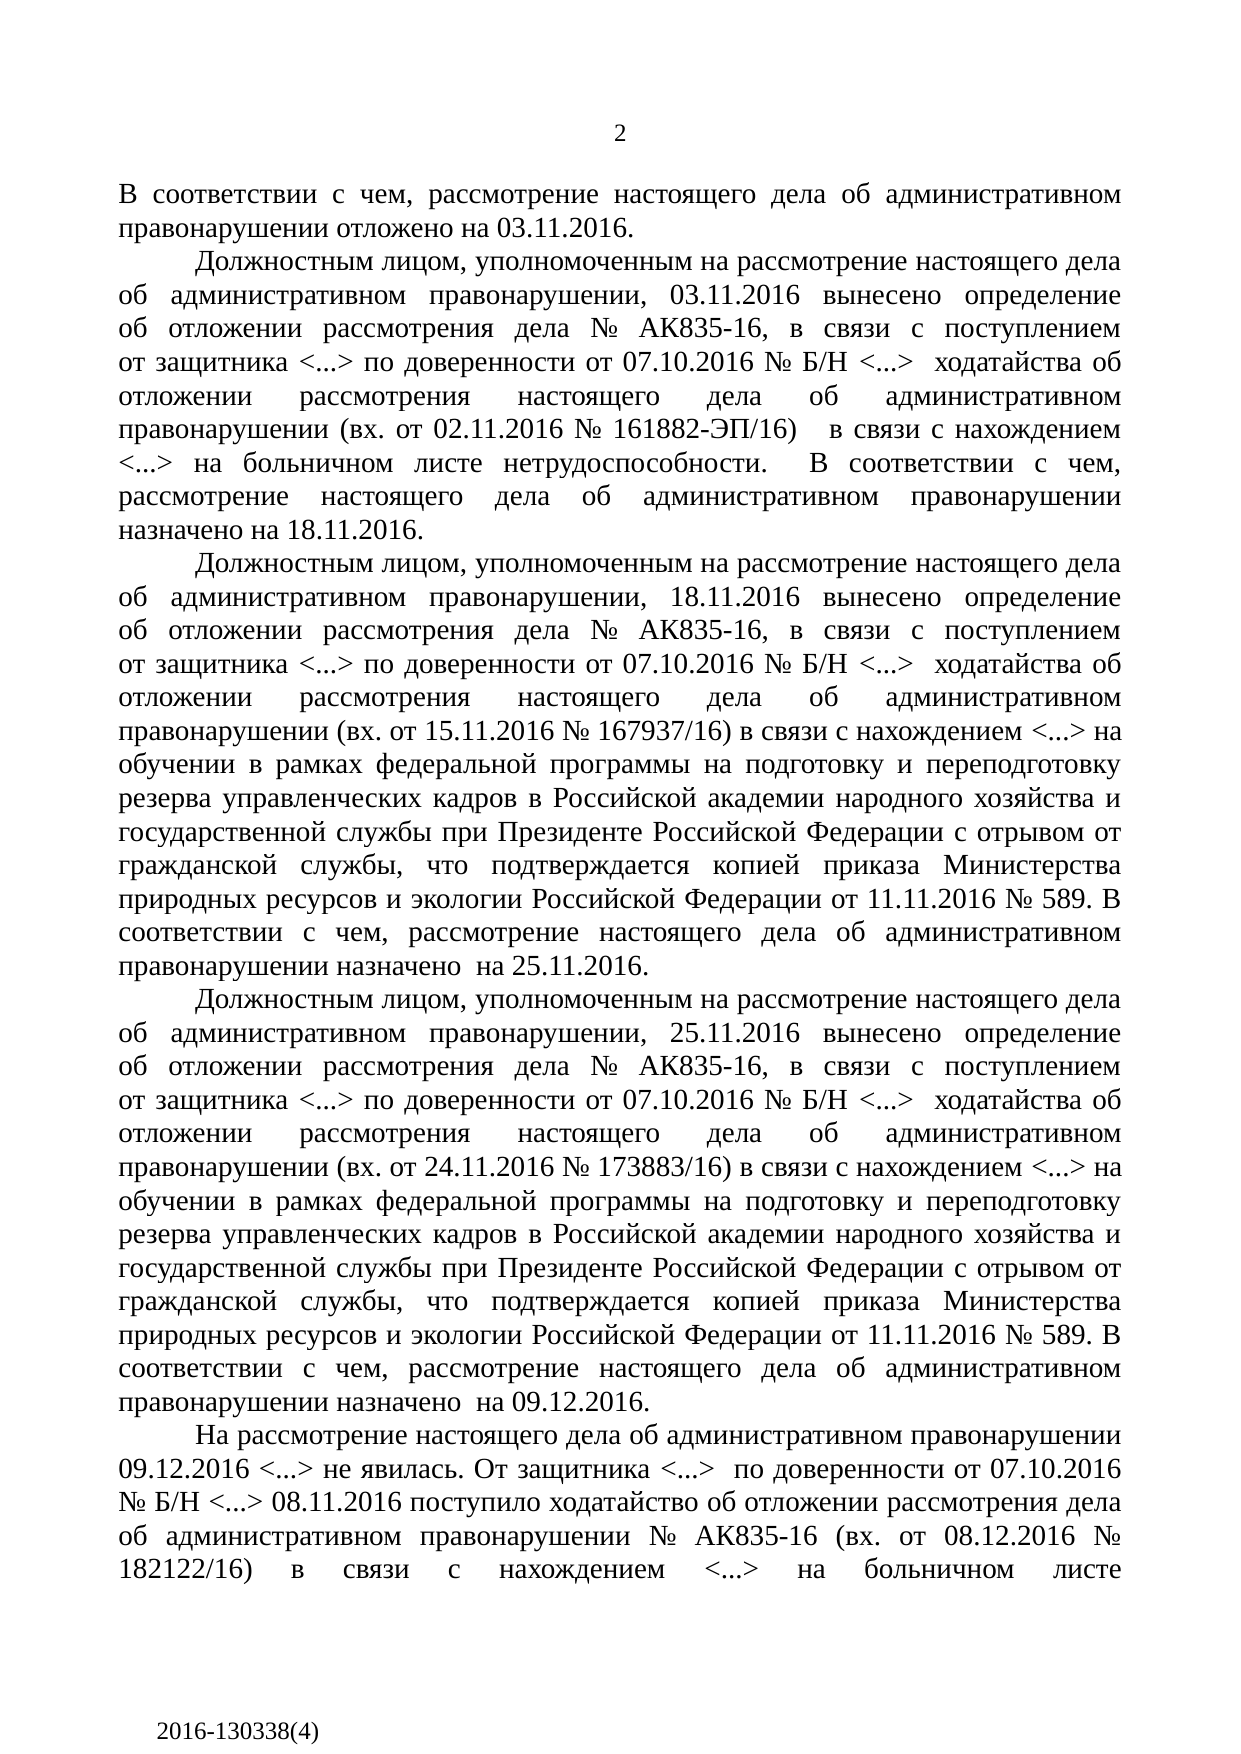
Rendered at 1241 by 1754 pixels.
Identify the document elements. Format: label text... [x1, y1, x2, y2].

text В соответствии с чем, рассмотрение настоящего дела об административном правонарушении отложено на 03.11.2016. [118, 176, 1122, 243]
text Должностным лицом, уполномоченным на рассмотрение настоящего дела об административном правонарушении, 25.11.2016 вынесено определение об отложении рассмотрения дела № АК835-16, в связи с поступлением от защитника <...> по доверенности от 07.10.2016 № Б/Н <...> ходатайства об отложении рассмотрения настоящего дела об административном правонарушении (вх. от 24.11.2016 № 173883/16) в связи с нахождением <...> на обучении в рамках федеральной программы на подготовку и переподготовку резерва управленческих кадров в Российской академии народного хозяйства и государственной службы при Президенте Российской Федерации с отрывом от гражданской службы, что подтверждается копией приказа Министерства природных ресурсов и экологии Российской Федерации от 11.11.2016 № 589. В соответствии с чем, рассмотрение настоящего дела об административном правонарушении назначено на 09.12.2016. [118, 981, 1122, 1417]
text На рассмотрение настоящего дела об административном правонарушении 09.12.2016 <...> не явилась. От защитника <...> по доверенности от 07.10.2016 № Б/Н <...> 08.11.2016 поступило ходатайство об отложении рассмотрения дела об административном правонарушении № АК835-16 (вх. от 08.12.2016 № 182122/16) в связи с нахождением <...> на больничном листе [118, 1417, 1122, 1585]
text Должностным лицом, уполномоченным на рассмотрение настоящего дела об административном правонарушении, 18.11.2016 вынесено определение об отложении рассмотрения дела № АК835-16, в связи с поступлением от защитника <...> по доверенности от 07.10.2016 № Б/Н <...> ходатайства об отложении рассмотрения настоящего дела об административном правонарушении (вх. от 15.11.2016 № 167937/16) в связи с нахождением <...> на обучении в рамках федеральной программы на подготовку и переподготовку резерва управленческих кадров в Российской академии народного хозяйства и государственной службы при Президенте Российской Федерации с отрывом от гражданской службы, что подтверждается копией приказа Министерства природных ресурсов и экологии Российской Федерации от 11.11.2016 № 589. В соответствии с чем, рассмотрение настоящего дела об административном правонарушении назначено на 25.11.2016. [118, 545, 1122, 981]
text Должностным лицом, уполномоченным на рассмотрение настоящего дела об административном правонарушении, 03.11.2016 вынесено определение об отложении рассмотрения дела № АК835-16, в связи с поступлением от защитника <...> по доверенности от 07.10.2016 № Б/Н <...> ходатайства об отложении рассмотрения настоящего дела об административном правонарушении (вх. от 02.11.2016 № 161882-ЭП/16) в связи с нахождением <...> на больничном листе нетрудоспособности. В соответствии с чем, рассмотрение настоящего дела об административном правонарушении назначено на 18.11.2016. [118, 243, 1122, 545]
